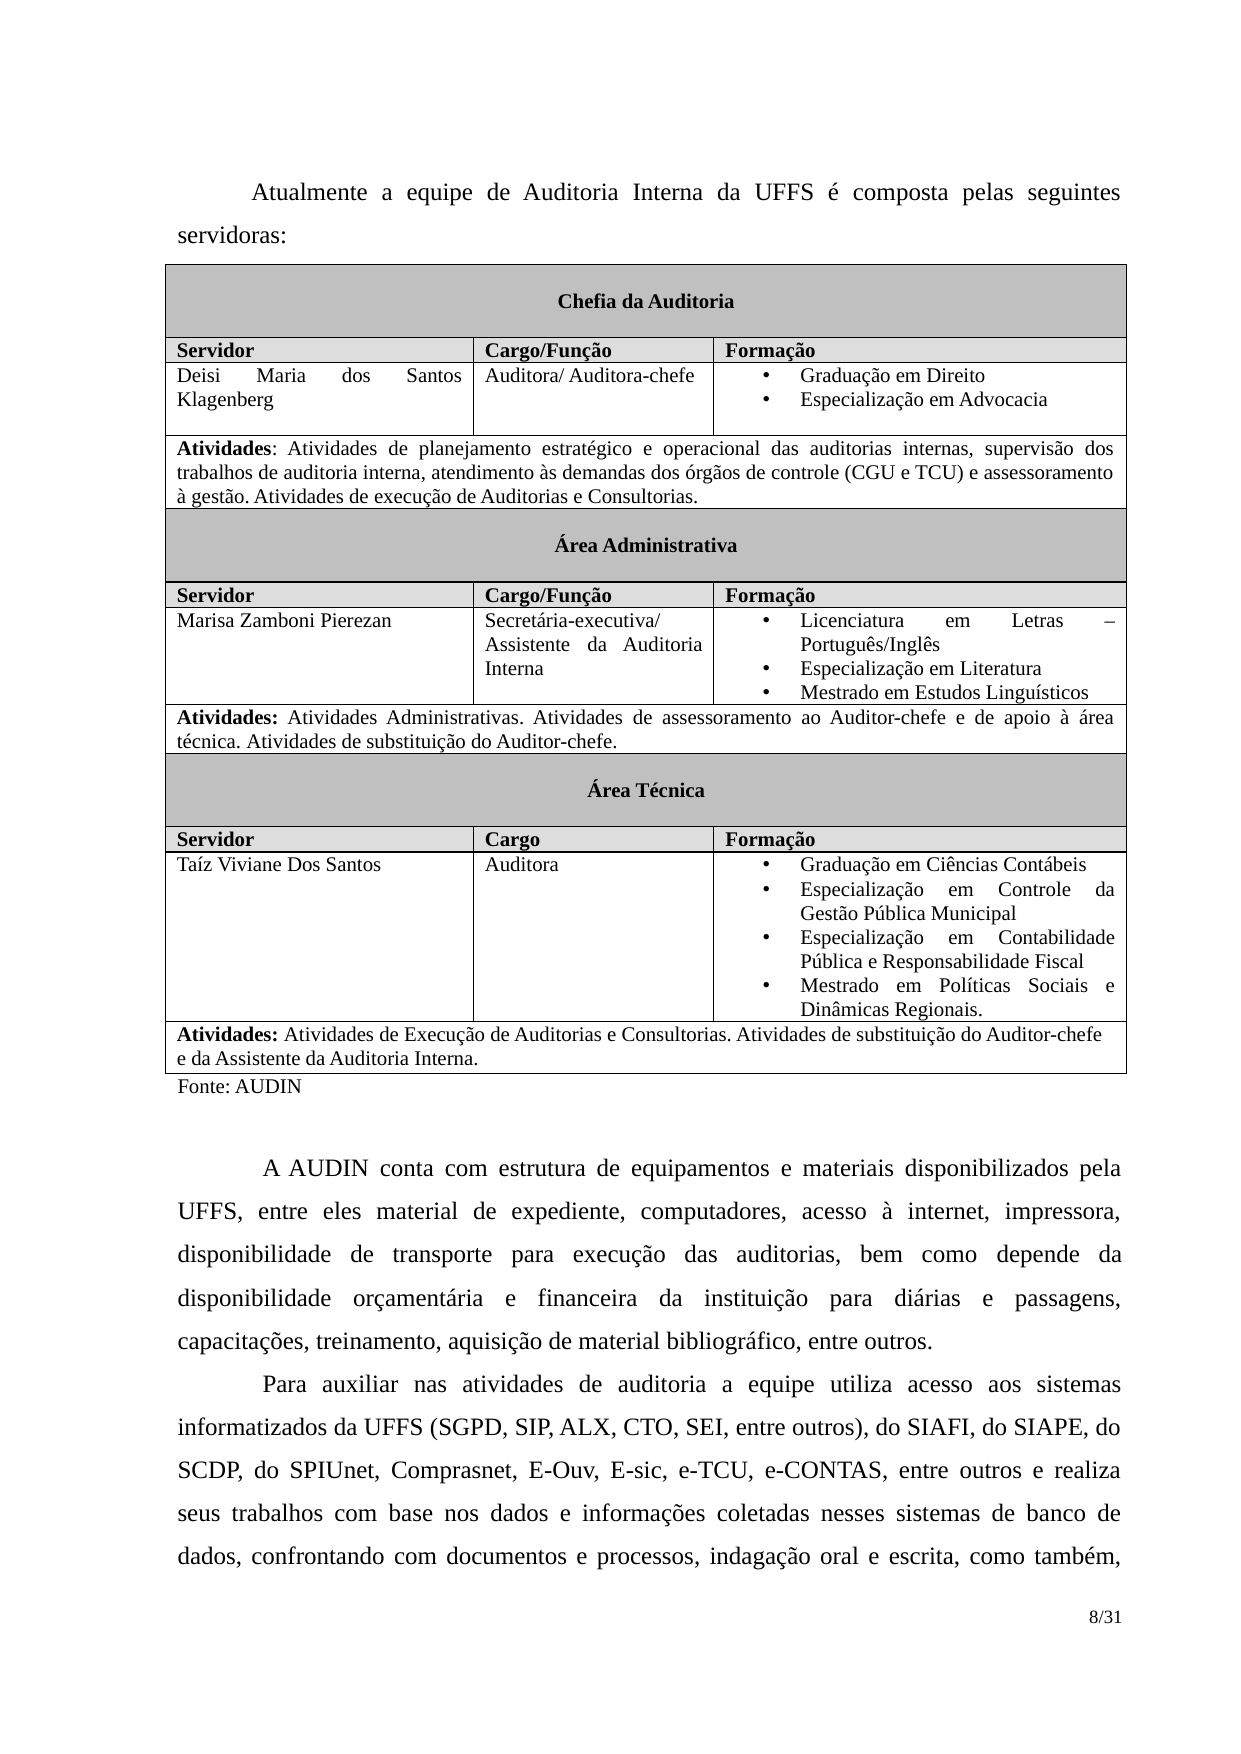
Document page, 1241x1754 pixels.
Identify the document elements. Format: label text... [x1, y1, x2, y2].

table_cell Auditora/ Auditora-chefe [474, 363, 713, 435]
table_cell Cargo [474, 827, 713, 851]
table_cell Formação [714, 338, 1126, 362]
table_cell Servidor [166, 583, 473, 607]
table_cell Formação [714, 583, 1126, 607]
table_cell Cargo/Função [474, 338, 713, 362]
table_cell Servidor [166, 827, 473, 851]
table_cell Graduação em Ciências Contábeis Especialização em Controle da Gestão Pública Municipal Especialização em Contabilidade Pública e Responsabilidade Fiscal Mestrado em Políticas Sociais e Dinâmicas Regionais. [714, 853, 1126, 1021]
table_cell Deisi Maria dos Santos Klagenberg [166, 363, 473, 435]
table_cell Taíz Viviane Dos Santos [166, 853, 473, 1021]
table_cell Secretária-executiva/ Assistente da Auditoria Interna [474, 608, 713, 704]
table_cell Atividades: Atividades Administrativas. Atividades de assessoramento ao Auditor-chefe e de apoio à área técnica. Atividades de substituição do Auditor-chefe. [166, 705, 1126, 753]
table_cell Licenciatura em Letras – Português/Inglês Especialização em Literatura Mestrado em Estudos Linguísticos [714, 608, 1126, 704]
text Atualmente a equipe de Auditoria Interna da UFFS é composta pelas seguintes servidoras: [177, 177, 1122, 249]
table_cell Servidor [166, 338, 473, 362]
table_header Chefia da Auditoria [166, 265, 1126, 337]
table_cell Cargo/Função [474, 583, 713, 607]
text Fonte: AUDIN [177, 1074, 1122, 1098]
table_cell Atividades: Atividades de Execução de Auditorias e Consultorias. Atividades de substituição do Auditor-chefe e da Assistente da Auditoria Interna. [166, 1022, 1126, 1073]
table_cell Marisa Zamboni Pierezan [166, 608, 473, 704]
table_cell Área Administrativa [166, 509, 1126, 581]
table_cell Área Técnica [166, 754, 1126, 826]
table_cell Graduação em Direito Especialização em Advocacia [714, 363, 1126, 435]
table_cell Atividades: Atividades de planejamento estratégico e operacional das auditorias internas, supervisão dos trabalhos de auditoria interna, atendimento às demandas dos órgãos de controle (CGU e TCU) e assessoramento à gestão. Atividades de execução de Auditorias e Consultorias. [166, 436, 1126, 508]
text A AUDIN conta com estrutura de equipamentos e materiais disponibilizados pela UFFS, entre eles material de expediente, computadores, acesso à internet, impressora, disponibilidade de transporte para execução das auditorias, bem como depende da disponibilidade orçamentária e financeira da instituição para diárias e passagens, capacitações, treinamento, aquisição de material bibliográfico, entre outros. [177, 1153, 1122, 1354]
table_cell Auditora [474, 853, 713, 1021]
table_cell Formação [714, 827, 1126, 851]
text Para auxiliar nas atividades de auditoria a equipe utiliza acesso aos sistemas informatizados da UFFS (SGPD, SIP, ALX, CTO, SEI, entre outros), do SIAFI, do SIAPE, do SCDP, do SPIUnet, Comprasnet, E-Ouv, E-sic, e-TCU, e-CONTAS, entre outros e realiza seus trabalhos com base nos dados e informações coletadas nesses sistemas de banco de dados, confrontando com documentos e processos, indagação oral e escrita, como também, [177, 1369, 1122, 1570]
